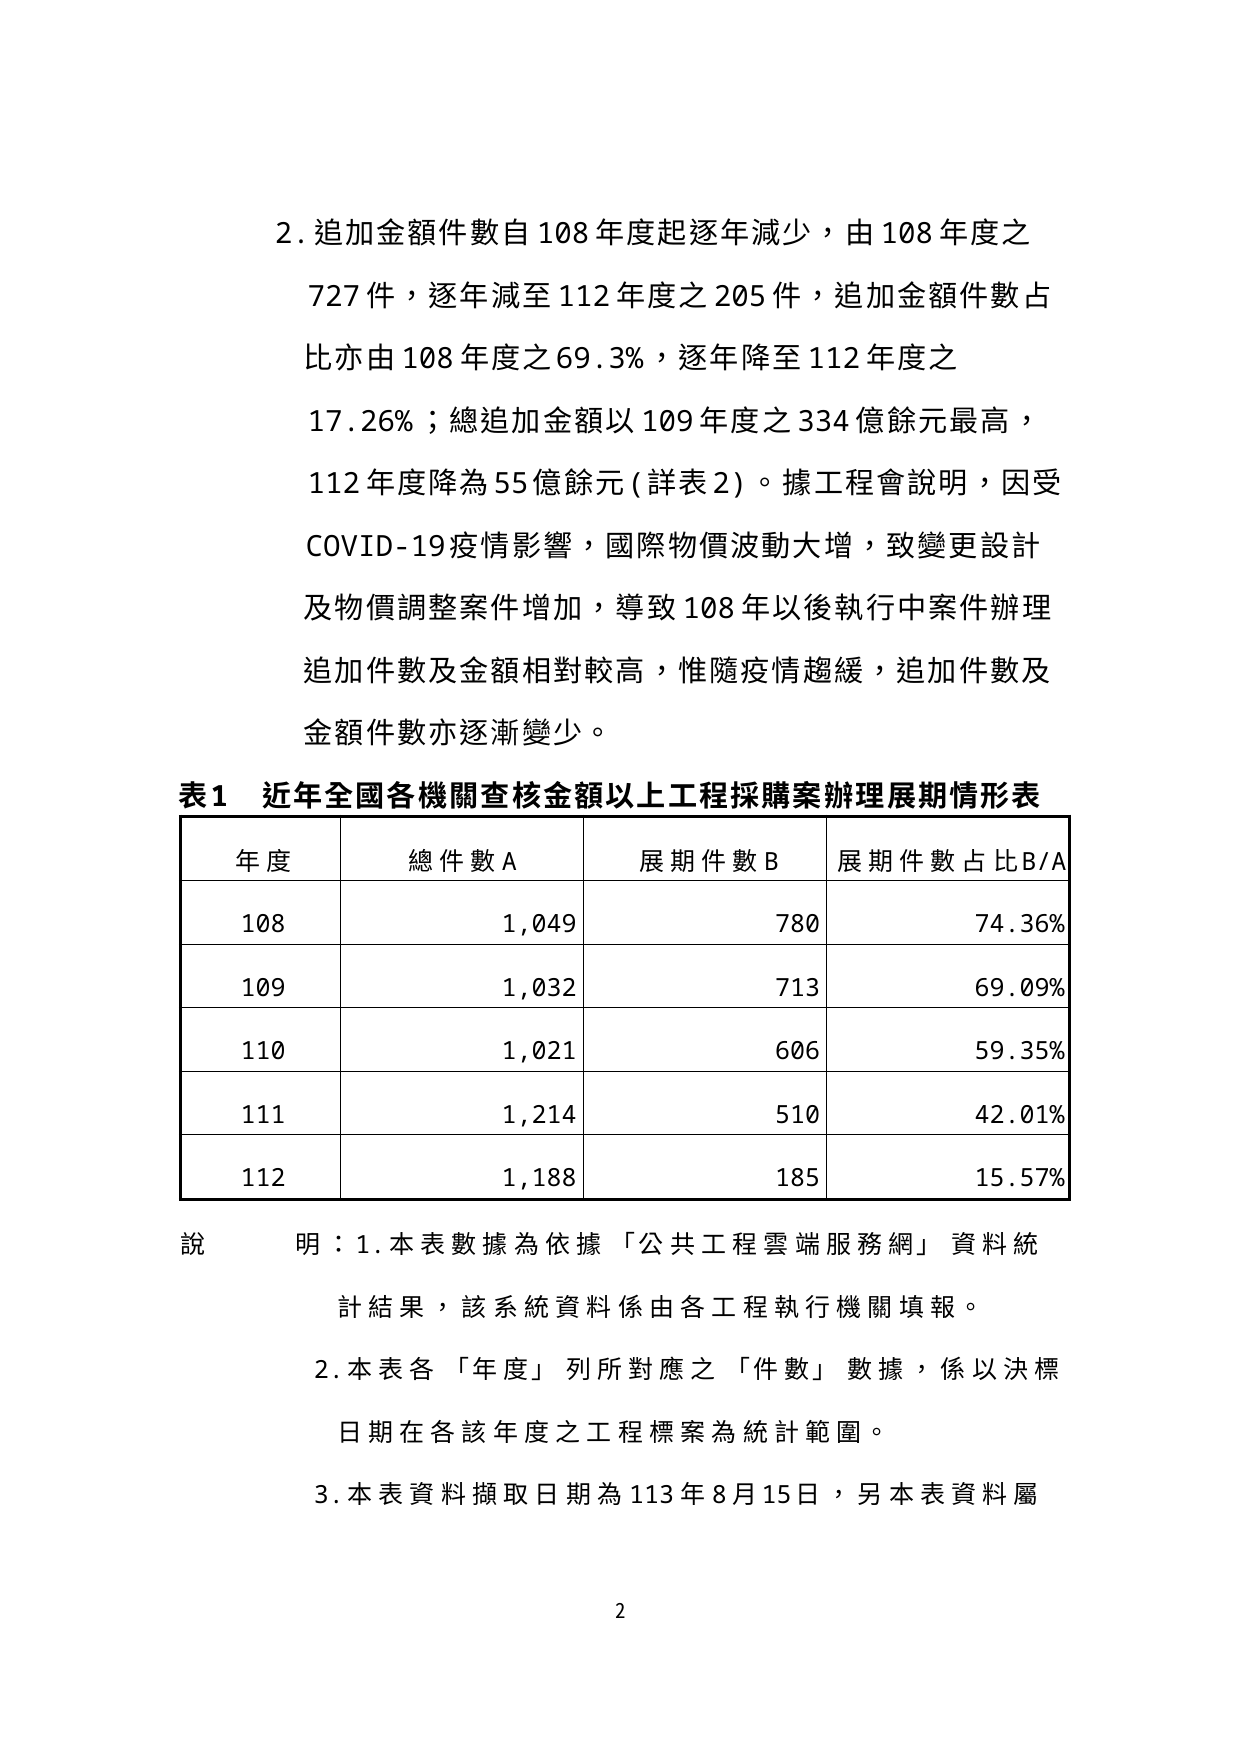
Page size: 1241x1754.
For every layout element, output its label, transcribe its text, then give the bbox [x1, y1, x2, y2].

table_cell 109 [182, 945, 340, 1007]
table_cell 1,032 [341, 945, 583, 1007]
table_header 展期件數占比B/A [827, 818, 1068, 880]
table_cell 15.57% [827, 1135, 1068, 1198]
table_cell 1,049 [341, 881, 583, 944]
table_cell 606 [584, 1008, 826, 1071]
table_cell 59.35% [827, 1008, 1068, 1071]
table_cell 1,188 [341, 1135, 583, 1198]
text 3.本表資料擷取日期為113年8月15日，另本表資料屬 [303, 1451, 1063, 1513]
table_cell 713 [584, 945, 826, 1007]
table_cell 1,021 [341, 1008, 583, 1071]
table_cell 1,214 [341, 1072, 583, 1134]
table_cell 510 [584, 1072, 826, 1134]
table_header 年度 [182, 818, 340, 880]
table_header 總件數A [341, 818, 583, 880]
table_cell 74.36% [827, 881, 1068, 944]
table_cell 111 [182, 1072, 340, 1134]
table_header 展期件數B [584, 818, 826, 880]
table_cell 110 [182, 1008, 340, 1071]
table_cell 42.01% [827, 1072, 1068, 1134]
text 2.追加金額件數自108年度起逐年減少，由108年度之727件，逐年減至112年度之205件，追加金額件數占比亦由108年度之69.3%，逐年降至112年度之17.26%；總追加金額以109年度之334億餘元最高，112年度降為55億餘元(詳表2)。據工程會說明，因受COVID-19疫情影響，國際物價波動大增，致變更設計及物價調整案件增加，導致108年以後執行中案件辦理追加件數及金額相對較高，惟隨疫情趨緩，追加件數及金額件數亦逐漸變少。 [266, 189, 1063, 752]
table_cell 108 [182, 881, 340, 944]
text 表1 近年全國各機關查核金額以上工程採購案辦理展期情形表 [176, 752, 1065, 814]
table_cell 185 [584, 1135, 826, 1198]
table_cell 780 [584, 881, 826, 944]
text 2.本表各「年度」列所對應之「件數」數據，係以決標日期在各該年度之工程標案為統計範圍。 [303, 1326, 1063, 1451]
table_cell 69.09% [827, 945, 1068, 1007]
table_cell 112 [182, 1135, 340, 1198]
text 說 明：1.本表數據為依據「公共工程雲端服務網」資料統計結果，該系統資料係由各工程執行機關填報。 [176, 1201, 1063, 1326]
